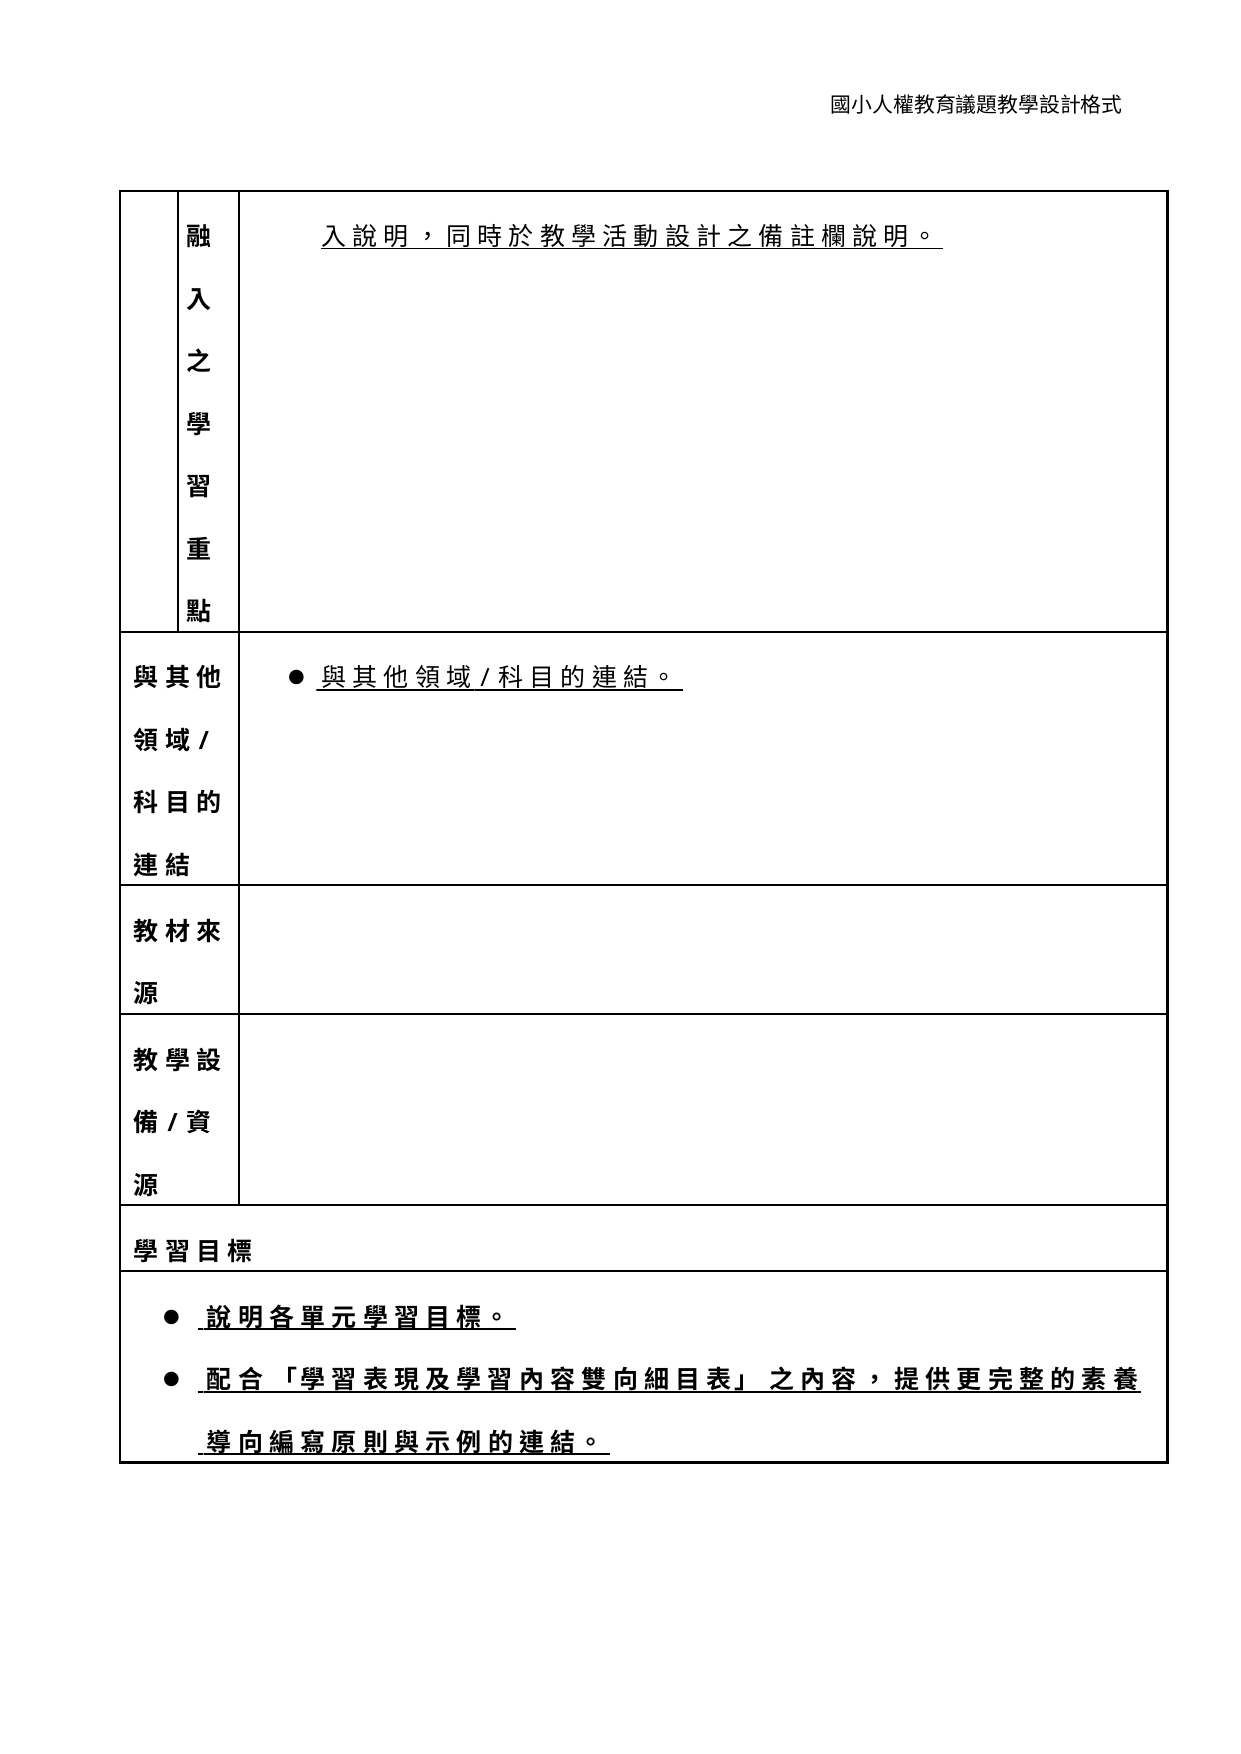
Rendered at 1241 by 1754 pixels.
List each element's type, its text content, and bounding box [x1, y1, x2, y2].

table_cell 與其他領域/科目的連結 [121, 633, 238, 884]
table_cell 與其他領域/科目的連結。 [240, 633, 1166, 884]
table_cell 教材來源 [121, 886, 238, 1013]
table_cell 教學設備/資源 [121, 1015, 238, 1204]
table_cell 融入之學習重點 [179, 192, 238, 631]
table_cell 說明各單元學習目標。 配合「學習表現及學習內容雙向細目表」之內容，提供更完整的素養導向編寫原則與示例的連結。 [121, 1272, 1166, 1461]
table_cell 入說明，同時於教學活動設計之備註欄說明。 [240, 192, 1166, 631]
table_cell [121, 192, 177, 631]
table_cell [240, 1015, 1166, 1204]
table_cell 學習目標 [121, 1206, 1166, 1270]
table_cell [240, 886, 1166, 1013]
